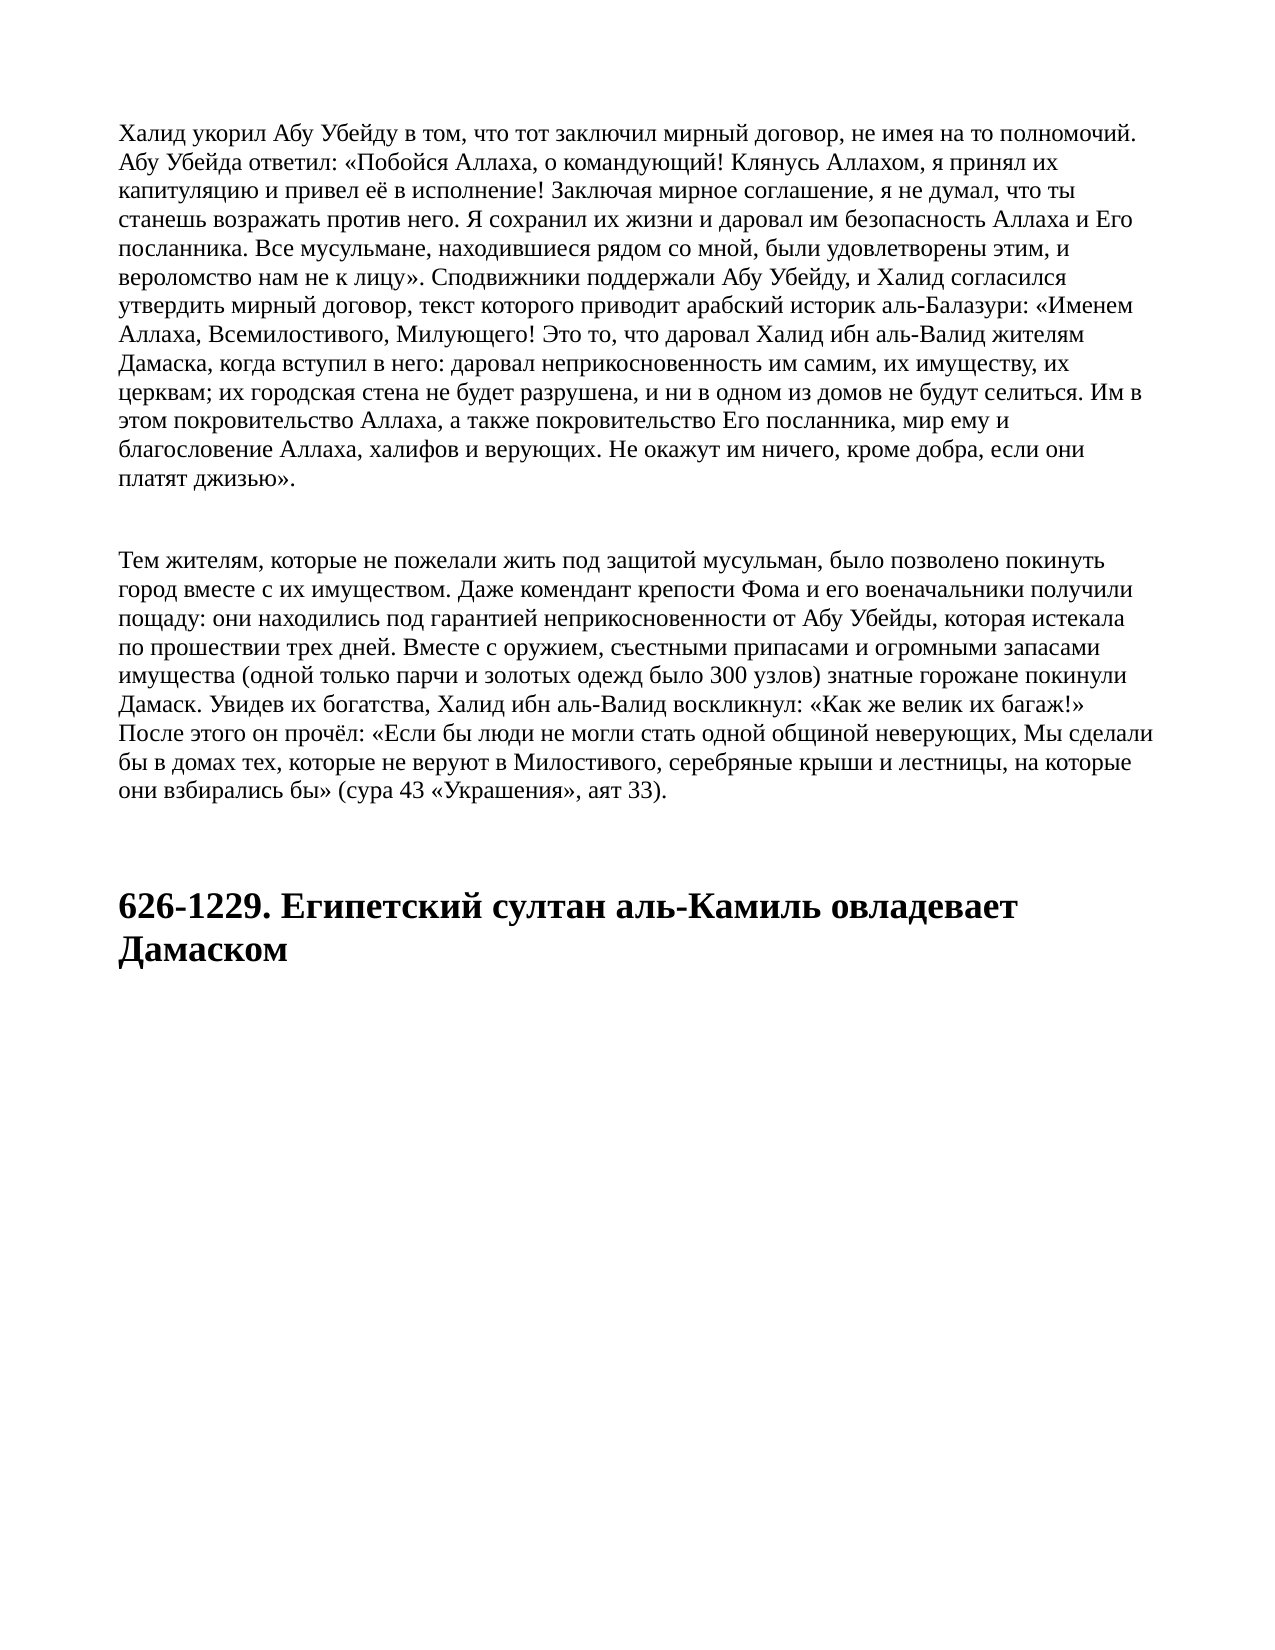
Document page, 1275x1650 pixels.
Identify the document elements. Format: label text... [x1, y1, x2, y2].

text Тем жителям, которые не пожелали жить под защитой мусульман, было позволено покинуть город вместе с их имуществом. Даже комендант крепости Фома и его военачальники получили пощаду: они находились под гарантией неприкосновенности от Абу Убейды, которая истекала по прошествии трех дней. Вместе с оружием, съестными припасами и огромными запасами имущества (одной только парчи и золотых одежд было 300 узлов) знатные горожане покинули Дамаск. Увидев их богатства, Халид ибн аль-Валид воскликнул: «Как же велик их багаж!» После этого он прочёл: «Если бы люди не могли стать одной общиной неверующих, Мы сделали бы в домах тех, которые не веруют в Милостивого, серебряные крыши и лестницы, на которые они взбирались бы» (сура 43 «Украшения», аят 33). [118, 546, 1157, 804]
subtitle 626-1229. Египетский султан аль-Камиль овладевает Дамаском [118, 883, 1157, 969]
text Халид укорил Абу Убейду в том, что тот заключил мирный договор, не имея на то полномочий. Абу Убейда ответил: «Побойся Аллаха, о командующий! Клянусь Аллахом, я принял их капитуляцию и привел её в исполнение! Заключая мирное соглашение, я не думал, что ты станешь возражать против него. Я сохранил их жизни и даровал им безопасность Аллаха и Его посланника. Все мусульмане, находившиеся рядом со мной, были удовлетворены этим, и вероломство нам не к лицу». Сподвижники поддержали Абу Убейду, и Халид согласился утвердить мирный договор, текст которого приводит арабский историк аль-Балазури: «Именем Аллаха, Всемилостивого, Милующего! Это то, что даровал Халид ибн аль-Валид жителям Дамаска, когда вступил в него: даровал неприкосновенность им самим, их имуществу, их церквам; их городская стена не будет разрушена, и ни в одном из домов не будут селиться. Им в этом покровительство Аллаха, а также покровительство Его посланника, мир ему и благословение Аллаха, халифов и верующих. Не окажут им ничего, кроме добра, если они платят джизью». [118, 118, 1157, 492]
